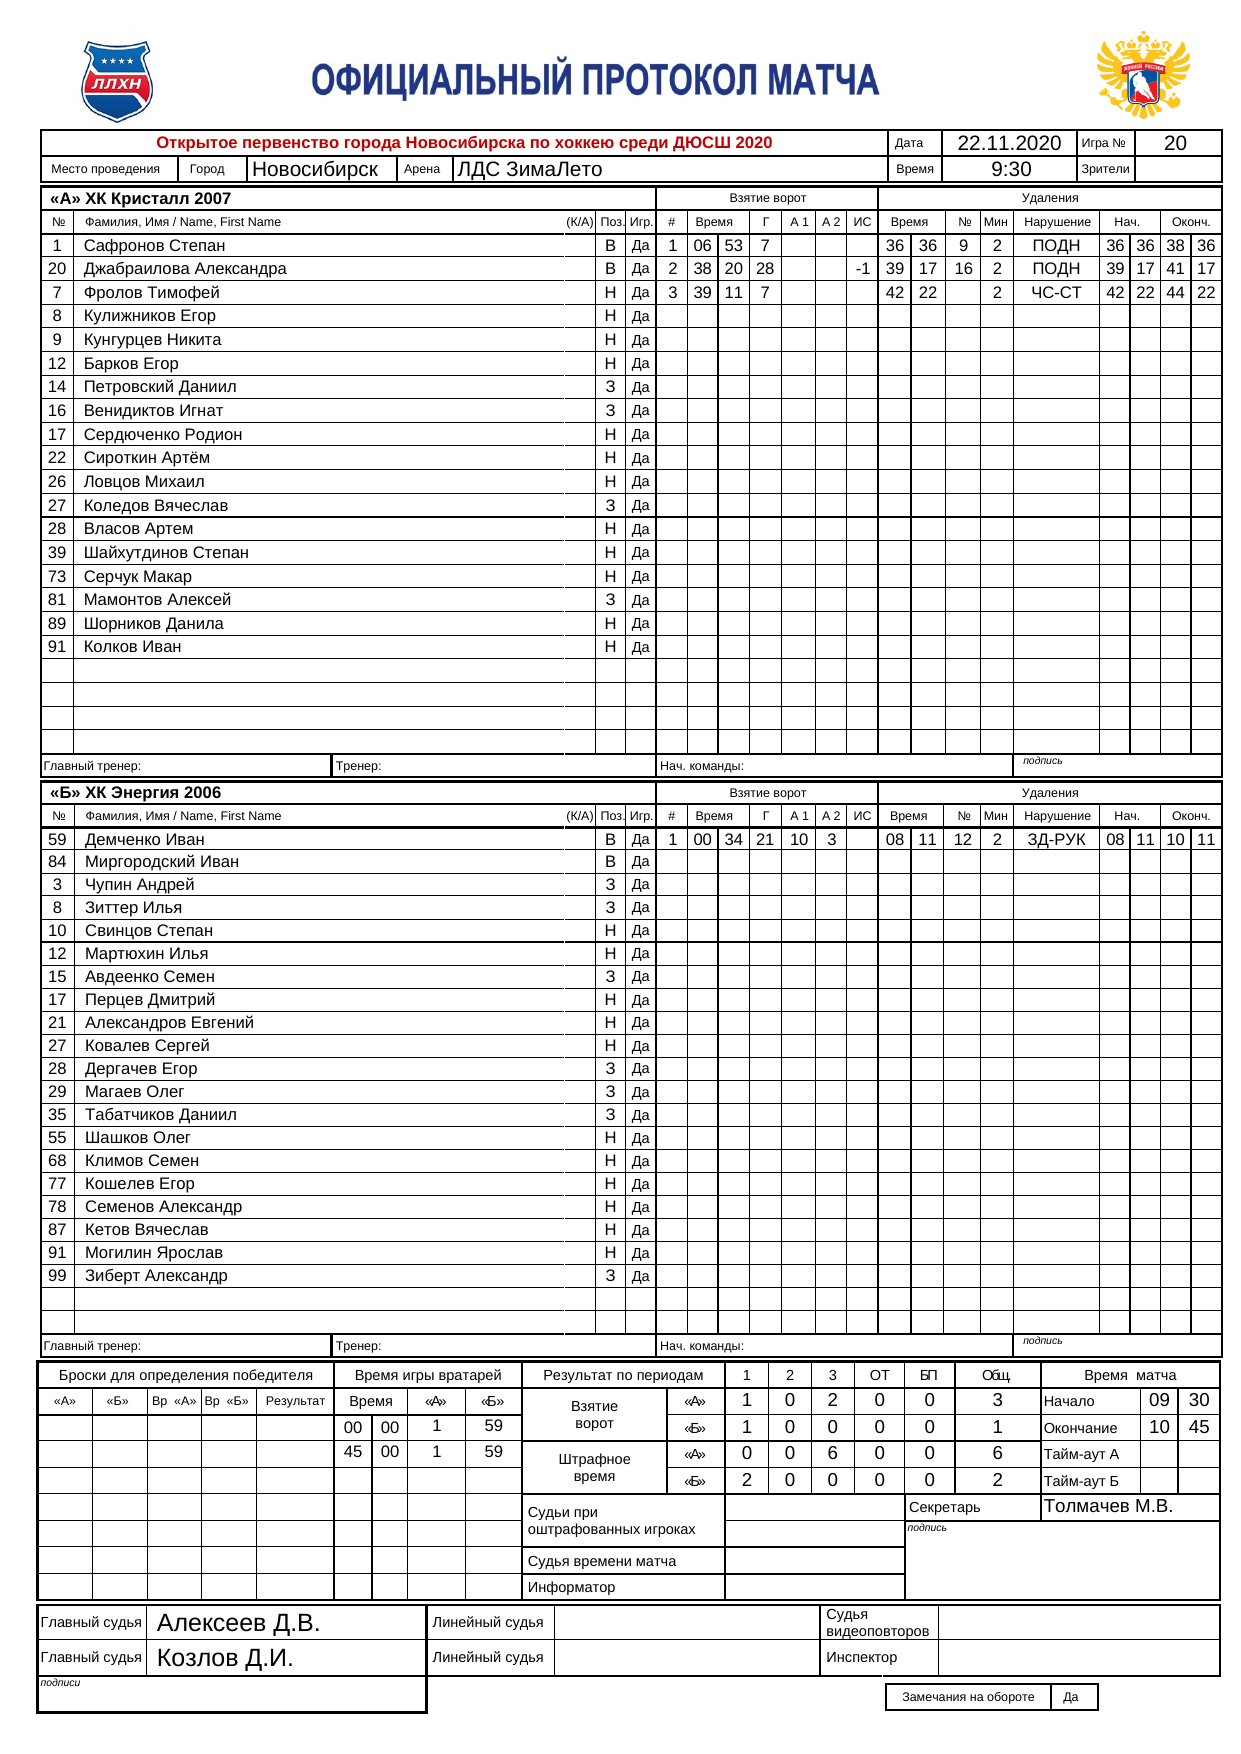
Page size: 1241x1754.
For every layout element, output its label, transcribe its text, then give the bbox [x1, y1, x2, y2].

table_cell [1014, 1196, 1099, 1218]
table_cell Магаев Олег [75, 1081, 564, 1103]
table_cell [565, 1081, 595, 1103]
table_cell 21 [42, 1012, 74, 1033]
table_cell [879, 1311, 910, 1333]
table_cell [1014, 874, 1099, 895]
table_cell [912, 1242, 943, 1264]
table_cell [946, 399, 980, 422]
table_cell [847, 966, 877, 987]
table_cell [1014, 328, 1099, 351]
table_cell Мартюхин Илья [75, 943, 564, 964]
table_cell [1192, 850, 1221, 872]
table_cell [1014, 1035, 1099, 1057]
table_cell [981, 920, 1013, 941]
table_cell [688, 1012, 717, 1033]
table_cell [657, 1104, 687, 1126]
table_cell 2 [657, 257, 687, 280]
table_cell [565, 541, 595, 564]
table_cell [1192, 1081, 1221, 1103]
table_cell [39, 1547, 92, 1573]
table_cell [816, 1081, 846, 1103]
table_cell [657, 1035, 687, 1057]
table_cell Тайм-аут Б [1042, 1468, 1140, 1493]
table_cell [816, 281, 846, 303]
table_cell [1161, 1035, 1190, 1057]
table_cell [782, 541, 815, 564]
table_cell [596, 707, 625, 729]
table_cell [847, 636, 877, 658]
table_cell [847, 470, 877, 493]
table_cell [657, 943, 687, 964]
table_cell Да [626, 281, 655, 303]
table_cell 7 [42, 281, 73, 303]
table_cell Сафронов Степан [74, 235, 564, 256]
table_cell [1161, 874, 1190, 895]
table_cell [879, 943, 910, 964]
table_cell [657, 636, 687, 658]
table_cell [1100, 1104, 1129, 1126]
table_cell [847, 874, 877, 895]
table_cell [981, 305, 1013, 327]
table_cell [939, 1640, 1219, 1675]
table_cell [879, 328, 910, 351]
table_cell 6 [956, 1442, 1040, 1467]
table_cell [657, 920, 687, 941]
table_cell [750, 588, 781, 611]
table_header Результат по периодам [523, 1363, 724, 1387]
table_cell [847, 1012, 877, 1033]
table_cell З [596, 1081, 625, 1103]
table_cell 06 [688, 235, 717, 256]
table_cell Информатор [523, 1575, 724, 1599]
table_cell [719, 636, 749, 658]
table_cell [74, 659, 564, 682]
table_cell Да [626, 1265, 655, 1287]
table_cell [981, 730, 1013, 753]
table_cell [981, 1081, 1013, 1103]
table_cell [1131, 1035, 1160, 1057]
table_cell 2 [981, 281, 1013, 303]
table_cell [847, 1288, 877, 1310]
table_cell [879, 1035, 910, 1057]
table_cell [946, 518, 980, 540]
table_cell [981, 1173, 1013, 1195]
table_cell [816, 235, 846, 256]
table_cell [1161, 470, 1190, 493]
table_cell [944, 1081, 980, 1103]
table_cell [981, 1288, 1013, 1310]
table_cell [1131, 659, 1160, 682]
table_cell [912, 305, 945, 327]
table_cell [816, 376, 846, 398]
table_cell [782, 730, 815, 753]
table_cell А 2 [816, 211, 846, 233]
table_cell Мамонтов Алексей [74, 588, 564, 611]
table_cell [879, 494, 910, 516]
table_cell [816, 966, 846, 987]
table_cell [750, 1288, 781, 1310]
table_cell 11 [1192, 829, 1221, 849]
table_cell [981, 446, 1013, 469]
table_cell Свинцов Степан [75, 920, 564, 941]
table_cell Время [879, 805, 943, 826]
table_cell [912, 399, 945, 422]
table_cell Да [626, 423, 655, 445]
table_cell [847, 730, 877, 753]
table_cell [1192, 943, 1221, 964]
table_cell 0 [769, 1442, 811, 1467]
table_cell [1192, 730, 1221, 753]
table_cell [750, 1311, 781, 1333]
table_cell [719, 966, 749, 987]
table_cell З [596, 399, 625, 422]
table_cell [879, 376, 910, 398]
table_cell [1192, 1012, 1221, 1033]
table_cell [1161, 399, 1190, 422]
table_cell [1131, 399, 1160, 422]
table_cell [719, 920, 749, 941]
table_cell [782, 966, 815, 987]
table_cell [1192, 1196, 1221, 1218]
table_cell 8 [42, 305, 73, 327]
table_cell 0 [905, 1389, 954, 1413]
table_cell [1131, 352, 1160, 374]
table_cell Тренер: [333, 755, 655, 776]
table_cell Табатчиков Даниил [75, 1104, 564, 1126]
table_cell [1131, 850, 1160, 872]
table_cell [1014, 730, 1099, 753]
table_cell [782, 1104, 815, 1126]
table_cell Н [596, 470, 625, 493]
table_cell [626, 659, 655, 682]
table_cell «А» [39, 1389, 92, 1413]
table_cell Н [596, 1012, 625, 1033]
table_cell [335, 1521, 371, 1546]
table_cell [750, 1242, 781, 1264]
table_cell [944, 1012, 980, 1033]
table_cell [148, 1416, 201, 1440]
table_cell Нарушение [1014, 211, 1099, 233]
table_cell [1179, 1468, 1219, 1493]
table_cell [946, 352, 980, 374]
table_cell Г [750, 805, 781, 826]
table_cell Кошелев Егор [75, 1173, 564, 1195]
table_cell [1100, 494, 1129, 516]
table_cell Н [596, 305, 625, 327]
table_cell Н [596, 1173, 625, 1195]
table_cell [912, 874, 943, 895]
table_cell [148, 1521, 201, 1546]
table_cell А 2 [816, 805, 846, 826]
table_cell [688, 1104, 717, 1126]
table_cell Взятие ворот [523, 1389, 666, 1440]
table_cell [719, 707, 749, 729]
table_cell [782, 1311, 815, 1333]
table_cell [657, 1242, 687, 1264]
table_cell [726, 1575, 904, 1599]
table_cell [257, 1521, 333, 1546]
table_cell [565, 257, 595, 280]
table_cell подпись [1014, 755, 1221, 776]
table_cell [257, 1441, 333, 1467]
table_cell 27 [42, 1035, 74, 1057]
table_cell [944, 874, 980, 895]
table_cell 10 [42, 920, 74, 941]
table_cell [912, 1288, 943, 1310]
table_cell [565, 920, 595, 941]
table_cell [1014, 1173, 1099, 1195]
table_cell 39 [688, 281, 717, 303]
table_cell [981, 707, 1013, 729]
table_cell Да [626, 943, 655, 964]
table_cell [335, 1547, 371, 1573]
table_cell [565, 281, 595, 303]
table_cell 12 [42, 943, 74, 964]
table_cell Оконч. [1161, 211, 1221, 233]
table_cell Да [626, 328, 655, 351]
table_cell [782, 1196, 815, 1218]
table_cell [565, 943, 595, 964]
table_cell [847, 1104, 877, 1126]
table_cell [981, 376, 1013, 398]
table_cell [816, 707, 846, 729]
table_cell Штрафное время [523, 1442, 666, 1493]
table_cell [782, 850, 815, 872]
table_cell [719, 470, 749, 493]
table_cell [816, 305, 846, 327]
table_cell 20 [42, 257, 73, 280]
table_cell [719, 612, 749, 634]
table_cell Венидиктов Игнат [74, 399, 564, 422]
table_cell [1192, 588, 1221, 611]
table_cell 0 [905, 1468, 954, 1493]
table_cell Игр. [626, 211, 655, 233]
table_cell [719, 874, 749, 895]
table_cell Да [626, 494, 655, 516]
table_cell № [944, 805, 980, 826]
table_cell [782, 989, 815, 1011]
table_cell [1131, 376, 1160, 398]
table_cell [565, 730, 595, 753]
table_cell З [596, 588, 625, 611]
table_cell [912, 1150, 943, 1172]
table_cell [1100, 352, 1129, 374]
table_cell 0 [812, 1415, 854, 1440]
table_cell [42, 1288, 74, 1310]
table_cell 28 [42, 1058, 74, 1079]
table_cell 39 [879, 257, 910, 280]
table_cell [750, 1058, 781, 1079]
table_cell [719, 352, 749, 374]
table_cell Да [626, 518, 655, 540]
table_cell [565, 376, 595, 398]
table_cell [782, 328, 815, 351]
table_cell [1161, 1265, 1190, 1287]
table_cell [1161, 1150, 1190, 1172]
table_cell [981, 1150, 1013, 1172]
table_cell [688, 352, 717, 374]
table_cell 00 [335, 1416, 371, 1440]
table_cell [1100, 1012, 1129, 1033]
table_cell [1014, 1081, 1099, 1103]
table_cell Нач. команды: [657, 755, 1012, 776]
table_cell [74, 730, 564, 753]
table_cell [42, 730, 73, 753]
table_cell [1014, 1012, 1099, 1033]
table_cell Тренер: [333, 1335, 655, 1356]
table_cell ЧС-СТ [1014, 281, 1099, 303]
table_cell [1141, 1468, 1177, 1493]
table_cell [1014, 636, 1099, 658]
table_cell [981, 541, 1013, 564]
table_cell [750, 659, 781, 682]
table_cell [1161, 1288, 1190, 1310]
table_cell [1131, 920, 1160, 941]
table_cell [750, 305, 781, 327]
table_cell Начало [1042, 1389, 1140, 1413]
table_cell [565, 829, 595, 849]
table_cell [750, 518, 781, 540]
table_cell Н [596, 328, 625, 351]
table_cell 10 [1141, 1415, 1177, 1440]
table_cell [335, 1574, 371, 1599]
table_cell [1100, 730, 1129, 753]
table_cell 45 [335, 1441, 371, 1467]
table_cell [657, 1265, 687, 1287]
table_cell Вр «А» [148, 1389, 201, 1413]
table_cell 38 [688, 257, 717, 280]
table_cell 89 [42, 612, 73, 634]
table_cell Время [889, 157, 941, 181]
table_cell 2 [812, 1389, 854, 1413]
table_cell [944, 989, 980, 1011]
table_cell [1192, 376, 1221, 398]
table_cell [1131, 446, 1160, 469]
table_cell Да [626, 588, 655, 611]
table_cell [912, 352, 945, 374]
table_cell [719, 588, 749, 611]
table_cell [39, 1416, 92, 1440]
table_cell 9 [946, 235, 980, 256]
table_cell [1131, 636, 1160, 658]
table_cell [1131, 518, 1160, 540]
table_cell Да [626, 1173, 655, 1195]
table_cell [1100, 943, 1129, 964]
table_cell 0 [726, 1442, 768, 1467]
table_cell [657, 588, 687, 611]
table_cell Н [596, 943, 625, 964]
table_cell [148, 1441, 201, 1467]
table_cell [74, 683, 564, 706]
table_cell [1131, 494, 1160, 516]
table_cell [981, 874, 1013, 895]
table_cell [879, 659, 910, 682]
table_cell [202, 1494, 256, 1520]
table_cell [719, 1311, 749, 1333]
table_cell [816, 1150, 846, 1172]
table_cell Алексеев Д.В. [147, 1606, 425, 1639]
table_cell [816, 1288, 846, 1310]
table_cell [782, 1242, 815, 1264]
table_cell [912, 376, 945, 398]
table_cell [1131, 588, 1160, 611]
table_header Удаления [879, 783, 1221, 803]
table_cell [719, 896, 749, 918]
table_cell [847, 541, 877, 564]
table_cell [657, 352, 687, 374]
table_cell [750, 1104, 781, 1126]
table_cell Н [596, 518, 625, 540]
table_cell 3 [657, 281, 687, 303]
table_cell 35 [42, 1104, 74, 1126]
table_cell Дергачев Егор [75, 1058, 564, 1079]
table_cell [879, 874, 910, 895]
table_cell [912, 1081, 943, 1103]
table_cell Да [626, 1104, 655, 1126]
table_cell [816, 328, 846, 351]
table_cell [1141, 1441, 1177, 1467]
table_cell [688, 707, 717, 729]
table_cell [555, 1640, 819, 1675]
table_header «А» ХК Кристалл 2007 [42, 188, 655, 209]
table_cell [1014, 1265, 1099, 1287]
table_cell [39, 1468, 92, 1493]
table_cell [657, 874, 687, 895]
table_cell [1014, 850, 1099, 872]
table_cell [657, 707, 687, 729]
table_cell [879, 850, 910, 872]
table_cell [750, 1150, 781, 1172]
table_cell [912, 1265, 943, 1287]
table_cell # [657, 211, 687, 233]
table_cell [1192, 1311, 1221, 1333]
table_cell [1014, 1104, 1099, 1126]
table_cell 59 [466, 1441, 521, 1467]
table_cell [981, 850, 1013, 872]
table_cell 36 [1100, 235, 1129, 256]
table_cell [1192, 1242, 1221, 1264]
table_cell [565, 494, 595, 516]
table_cell [688, 518, 717, 540]
table_cell Главный судья [39, 1640, 146, 1675]
table_cell [847, 943, 877, 964]
table_cell [1100, 1265, 1129, 1287]
table_cell 84 [42, 850, 74, 872]
table_cell [1161, 1311, 1190, 1333]
table_cell [1014, 588, 1099, 611]
table_cell В [596, 257, 625, 280]
table_cell Да [626, 1150, 655, 1172]
table_cell [1131, 707, 1160, 729]
table_cell [719, 565, 749, 587]
table_cell [1099, 1682, 1220, 1711]
table_cell 22 [912, 281, 945, 303]
table_cell 44 [1161, 281, 1190, 303]
table_cell [719, 305, 749, 327]
table_cell [1100, 518, 1129, 540]
table_cell 77 [42, 1173, 74, 1195]
table_cell [816, 920, 846, 941]
table_cell [944, 1311, 980, 1333]
table_cell [816, 446, 846, 469]
table_cell Сироткин Артём [74, 446, 564, 469]
table_cell [750, 874, 781, 895]
table_cell [946, 730, 980, 753]
table_cell [257, 1547, 333, 1573]
table_cell «А» [408, 1389, 465, 1413]
table_cell [596, 730, 625, 753]
table_cell [912, 1058, 943, 1079]
table_cell [1100, 920, 1129, 941]
table_cell 11 [1131, 829, 1160, 849]
table_cell [847, 565, 877, 587]
table_cell [1161, 1081, 1190, 1103]
table_cell [879, 896, 910, 918]
table_cell [1161, 1012, 1190, 1033]
table_cell [946, 470, 980, 493]
table_cell [373, 1547, 407, 1573]
table_header Замечания на обороте [887, 1685, 1050, 1709]
table_cell «А» [668, 1389, 724, 1413]
table_cell [719, 541, 749, 564]
table_cell [1014, 683, 1099, 706]
table_cell [750, 541, 781, 564]
table_cell [1161, 588, 1190, 611]
table_cell [1100, 850, 1129, 872]
table_cell [1100, 1150, 1129, 1172]
table_cell Да [626, 1012, 655, 1033]
table_cell [1131, 1219, 1160, 1241]
table_cell [1014, 659, 1099, 682]
table_cell 2 [981, 257, 1013, 280]
table_cell [750, 612, 781, 634]
table_cell [1131, 1173, 1160, 1195]
table_cell [657, 446, 687, 469]
table_cell Миргородский Иван [75, 850, 564, 872]
table_cell [847, 989, 877, 1011]
table_cell [202, 1574, 256, 1599]
table_cell [1161, 943, 1190, 964]
table_cell [782, 305, 815, 327]
table_cell [782, 470, 815, 493]
table_cell [93, 1468, 147, 1493]
table_cell [944, 896, 980, 918]
table_cell [1192, 1265, 1221, 1287]
table_cell [879, 730, 910, 753]
table_cell [782, 1081, 815, 1103]
table_cell [688, 612, 717, 634]
table_cell Фролов Тимофей [74, 281, 564, 303]
table_cell [879, 1081, 910, 1103]
table_cell [750, 1173, 781, 1195]
table_cell [912, 659, 945, 682]
table_cell Да [626, 1058, 655, 1079]
table_cell [1192, 1035, 1221, 1057]
table_cell [879, 565, 910, 587]
table_cell 3 [42, 874, 74, 895]
table_cell подпись [906, 1522, 1219, 1599]
table_cell Да [626, 850, 655, 872]
table_cell Климов Семен [75, 1150, 564, 1172]
table_cell [946, 305, 980, 327]
table_cell [626, 707, 655, 729]
table_cell [1131, 565, 1160, 587]
table_cell 08 [1100, 829, 1129, 849]
table_cell 38 [1161, 235, 1190, 256]
table_cell [816, 1035, 846, 1057]
table_cell Н [596, 446, 625, 469]
table_cell Нарушение [1014, 805, 1099, 826]
table_cell [750, 470, 781, 493]
table_cell 10 [782, 829, 815, 849]
table_cell [879, 1173, 910, 1195]
table_cell [1014, 423, 1099, 445]
table_cell Авдеенко Семен [75, 966, 564, 987]
table_cell Зиттер Илья [75, 896, 564, 918]
table_cell Да [626, 541, 655, 564]
table_cell [466, 1521, 521, 1546]
table_header Игра № [1078, 131, 1134, 155]
table_cell [816, 541, 846, 564]
table_cell [657, 1173, 687, 1195]
table_cell Барков Егор [74, 352, 564, 374]
table_cell [750, 850, 781, 872]
table_cell [1192, 707, 1221, 729]
table_cell Фамилия, Имя / Name, First Name [74, 211, 565, 233]
table_cell [981, 1265, 1013, 1287]
table_cell 91 [42, 1242, 74, 1264]
table_cell [657, 1288, 687, 1310]
table_cell [719, 1012, 749, 1033]
table_cell [74, 707, 564, 729]
table_cell [750, 943, 781, 964]
table_cell [816, 730, 846, 753]
table_cell [912, 565, 945, 587]
table_cell Демченко Иван [75, 829, 564, 849]
table_cell [565, 636, 595, 658]
table_cell [1161, 352, 1190, 374]
table_cell [688, 1288, 717, 1310]
table_cell [257, 1574, 333, 1599]
table_cell [847, 1173, 877, 1195]
table_cell [657, 896, 687, 918]
table_cell [93, 1547, 147, 1573]
table_cell [782, 1150, 815, 1172]
table_cell [42, 1311, 74, 1333]
table_cell Колков Иван [74, 636, 564, 658]
table_cell Судья времени матча [523, 1548, 724, 1573]
table_cell [782, 1127, 815, 1149]
table_cell Власов Артем [74, 518, 564, 540]
table_cell Ловцов Михаил [74, 470, 564, 493]
table_cell [782, 659, 815, 682]
table_cell Петровский Даниил [74, 376, 564, 398]
table_cell З [596, 1058, 625, 1079]
table_cell Н [596, 1242, 625, 1264]
table_cell Да [626, 1219, 655, 1241]
table_cell [257, 1416, 333, 1440]
table_cell [782, 1012, 815, 1033]
table_cell [981, 328, 1013, 351]
table_cell 12 [42, 352, 73, 374]
table_cell Да [626, 636, 655, 658]
table_cell [750, 707, 781, 729]
table_header Время игры вратарей [335, 1363, 521, 1387]
table_cell 29 [42, 1081, 74, 1103]
table_cell [1100, 1058, 1129, 1079]
table_cell [1161, 1058, 1190, 1079]
table_cell А 1 [782, 805, 815, 826]
table_cell [1161, 1127, 1190, 1149]
table_cell Да [626, 235, 655, 256]
table_cell [912, 636, 945, 658]
table_cell [719, 730, 749, 753]
table_cell [782, 494, 815, 516]
table_cell [1100, 1311, 1129, 1333]
table_cell [1192, 541, 1221, 564]
table_cell [981, 966, 1013, 987]
table_cell 6 [812, 1442, 854, 1467]
table_cell [1100, 1127, 1129, 1149]
table_cell Место проведения [42, 157, 177, 181]
table_cell Александров Евгений [75, 1012, 564, 1033]
table_cell 0 [855, 1389, 904, 1413]
table_cell [1161, 707, 1190, 729]
table_cell [879, 541, 910, 564]
table_cell [1192, 1219, 1221, 1241]
table_cell [466, 1494, 521, 1520]
table_cell [596, 1311, 625, 1333]
table_header 3 [812, 1363, 854, 1387]
table_cell [565, 1311, 595, 1333]
table_cell [782, 281, 815, 303]
table_cell 36 [879, 235, 910, 256]
table_cell [565, 1150, 595, 1172]
table_cell [816, 1242, 846, 1264]
table_cell [912, 518, 945, 540]
table_cell Шашков Олег [75, 1127, 564, 1149]
table_cell [719, 518, 749, 540]
table_header Общ. [956, 1363, 1040, 1387]
table_cell [750, 328, 781, 351]
table_cell Секретарь [906, 1495, 1040, 1520]
table_cell Н [596, 1219, 625, 1241]
table_cell [688, 1035, 717, 1057]
table_cell [816, 352, 846, 374]
table_cell [847, 423, 877, 445]
table_cell [750, 446, 781, 469]
table_cell [657, 850, 687, 872]
table_cell [750, 376, 781, 398]
table_cell 17 [42, 423, 73, 445]
table_cell [912, 446, 945, 469]
table_cell [944, 943, 980, 964]
table_cell [373, 1521, 407, 1546]
table_cell [1014, 989, 1099, 1011]
table_cell [1192, 612, 1221, 634]
table_cell [1014, 1127, 1099, 1149]
table_cell [93, 1416, 147, 1440]
table_cell Главный тренер: [42, 1335, 330, 1356]
table_cell 41 [1161, 257, 1190, 280]
table_cell Результат [257, 1389, 333, 1413]
table_cell 22 [1131, 281, 1160, 303]
table_cell [981, 612, 1013, 634]
table_cell [1161, 541, 1190, 564]
table_cell Время [688, 805, 749, 826]
table_cell З [596, 376, 625, 398]
table_cell [1131, 1058, 1160, 1079]
table_cell [847, 683, 877, 706]
table_cell [750, 989, 781, 1011]
table_cell [847, 352, 877, 374]
table_cell 39 [42, 541, 73, 564]
table_cell [912, 730, 945, 753]
table_cell [944, 1219, 980, 1241]
table_cell «Б » [466, 1389, 521, 1413]
table_cell [1161, 1242, 1190, 1264]
table_cell [912, 494, 945, 516]
table_cell [657, 470, 687, 493]
table_cell [1131, 1242, 1160, 1264]
table_cell [1014, 1219, 1099, 1241]
table_cell [688, 683, 717, 706]
table_cell [657, 1058, 687, 1079]
table_cell (К/А) [565, 211, 595, 233]
table_cell ЛДС ЗимаЛето [454, 157, 887, 181]
table_cell [1192, 1150, 1221, 1172]
table_cell [782, 612, 815, 634]
table_cell [946, 494, 980, 516]
table_cell [1100, 989, 1129, 1011]
table_cell 09 [1141, 1389, 1177, 1413]
table_cell [1161, 989, 1190, 1011]
table_cell 1 [408, 1441, 465, 1467]
table_cell Да [626, 1196, 655, 1218]
table_cell [816, 636, 846, 658]
table_cell [688, 376, 717, 398]
table_cell 34 [719, 829, 749, 849]
table_cell 42 [1100, 281, 1129, 303]
table_cell Да [626, 920, 655, 941]
table_cell [1161, 1219, 1190, 1241]
table_cell [688, 1311, 717, 1333]
table_cell [879, 1288, 910, 1310]
table_cell [1100, 399, 1129, 422]
table_cell [1161, 730, 1190, 753]
table_cell Н [596, 423, 625, 445]
table_cell [257, 1494, 333, 1520]
table_cell Оконч. [1161, 805, 1221, 826]
table_cell [1161, 565, 1190, 587]
table_header ОТ [855, 1363, 904, 1387]
table_cell [912, 1012, 943, 1033]
table_cell [719, 850, 749, 872]
table_cell [1014, 470, 1099, 493]
table_cell [981, 565, 1013, 587]
table_cell 78 [42, 1196, 74, 1218]
table_cell Да [626, 612, 655, 634]
table_cell [750, 423, 781, 445]
table_cell [688, 305, 717, 327]
table_cell [565, 423, 595, 445]
table_cell 0 [855, 1415, 904, 1440]
table_cell [946, 281, 980, 303]
table_cell [408, 1468, 465, 1493]
table_cell 0 [769, 1468, 811, 1493]
table_cell [555, 1606, 819, 1639]
table_cell 08 [879, 829, 910, 849]
table_cell [688, 328, 717, 351]
table_cell [1014, 1058, 1099, 1079]
table_cell [565, 966, 595, 987]
table_cell Н [596, 989, 625, 1011]
table_cell Толмачев М.В. [1042, 1495, 1219, 1520]
table_header БП [905, 1363, 954, 1387]
table_cell [1014, 376, 1099, 398]
table_cell [1192, 305, 1221, 327]
table_cell Нач. команды: [657, 1335, 1012, 1356]
table_cell [816, 470, 846, 493]
table_cell [912, 683, 945, 706]
table_cell [750, 399, 781, 422]
table_cell Да [626, 376, 655, 398]
table_cell [816, 1173, 846, 1195]
table_cell [719, 1035, 749, 1057]
table_cell [816, 399, 846, 422]
table_cell [912, 896, 943, 918]
table_cell [688, 874, 717, 895]
table_cell [1014, 1288, 1099, 1310]
table_cell [466, 1468, 521, 1493]
table_cell # [657, 805, 687, 826]
table_cell [946, 423, 980, 445]
table_cell [719, 989, 749, 1011]
table_cell [879, 518, 910, 540]
table_cell Н [596, 541, 625, 564]
table_cell [1131, 1104, 1160, 1126]
table_cell Новосибирск [248, 157, 396, 181]
table_cell 73 [42, 565, 73, 587]
table_cell [657, 423, 687, 445]
table_cell [1131, 943, 1160, 964]
table_cell [657, 683, 687, 706]
table_cell [688, 989, 717, 1011]
table_cell [596, 1288, 625, 1310]
table_cell Да [626, 446, 655, 469]
table_cell Н [596, 352, 625, 374]
table_cell [1131, 470, 1160, 493]
table_cell [750, 1219, 781, 1241]
table_cell Чупин Андрей [75, 874, 564, 895]
table_cell [688, 966, 717, 987]
table_cell [847, 1058, 877, 1079]
table_cell Время [688, 211, 749, 233]
table_cell 1 [657, 235, 687, 256]
table_cell В [596, 850, 625, 872]
table_cell [1131, 612, 1160, 634]
table_cell [1100, 565, 1129, 587]
table_cell Окончание [1042, 1415, 1140, 1440]
table_cell [1161, 446, 1190, 469]
table_cell Зрители [1078, 157, 1134, 181]
table_cell [1161, 376, 1190, 398]
table_cell [879, 989, 910, 1011]
table_cell [946, 612, 980, 634]
table_cell [782, 352, 815, 374]
table_cell [148, 1547, 201, 1573]
table_cell [816, 1311, 846, 1333]
table_cell 28 [750, 257, 781, 280]
table_cell [782, 235, 815, 256]
table_cell Игр. [626, 805, 655, 826]
table_header Открытое первенство города Новосибирска по хоккею среди ДЮСШ 2020 [42, 131, 887, 155]
table_cell [1100, 376, 1129, 398]
table_cell Да [626, 1127, 655, 1149]
table_cell Н [596, 1150, 625, 1172]
table_cell [879, 1012, 910, 1033]
table_cell [657, 966, 687, 987]
table_cell [1014, 305, 1099, 327]
table_cell [719, 494, 749, 516]
table_cell «Б» [668, 1468, 724, 1493]
table_cell 0 [855, 1468, 904, 1493]
table_cell Поз. [596, 805, 625, 826]
table_cell [847, 235, 877, 256]
table_cell Время [879, 211, 945, 233]
table_cell Коледов Вячеслав [74, 494, 564, 516]
table_cell [688, 1173, 717, 1195]
table_cell [847, 399, 877, 422]
table_cell [879, 1265, 910, 1287]
table_cell [847, 659, 877, 682]
table_cell [1131, 1127, 1160, 1149]
table_cell [879, 305, 910, 327]
table_cell [816, 1196, 846, 1218]
table_cell 2 [981, 235, 1013, 256]
table_cell [373, 1494, 407, 1520]
table_cell [565, 850, 595, 872]
table_cell ПОДН [1014, 257, 1099, 280]
table_cell [42, 659, 73, 682]
table_cell [719, 1219, 749, 1241]
table_cell [565, 874, 595, 895]
table_cell 1 [408, 1416, 465, 1440]
table_cell [1131, 1150, 1160, 1172]
table_cell [565, 896, 595, 918]
table_cell 17 [42, 989, 74, 1011]
table_cell [879, 920, 910, 941]
table_cell [1161, 1104, 1190, 1126]
table_cell 1 [726, 1415, 768, 1440]
table_cell [202, 1441, 256, 1467]
table_cell [1192, 1058, 1221, 1079]
table_cell [565, 1173, 595, 1195]
table_cell [782, 1288, 815, 1310]
table_cell [1131, 423, 1160, 445]
table_cell [816, 1127, 846, 1149]
table_cell 11 [912, 829, 943, 849]
table_cell ЗД-РУК [1014, 829, 1099, 849]
table_cell Время [335, 1389, 407, 1413]
table_cell [1161, 494, 1190, 516]
table_cell [879, 352, 910, 374]
table_cell [847, 1127, 877, 1149]
table_cell [719, 423, 749, 445]
table_cell [75, 1288, 564, 1310]
table_cell [816, 659, 846, 682]
table_cell [565, 1219, 595, 1241]
table_cell Шайхутдинов Степан [74, 541, 564, 564]
table_cell 17 [1192, 257, 1221, 280]
table_cell [1131, 541, 1160, 564]
table_cell [565, 1035, 595, 1057]
table_cell [1131, 683, 1160, 706]
table_cell [1131, 1288, 1160, 1310]
table_cell [1100, 588, 1129, 611]
table_header 1 [726, 1363, 768, 1387]
table_cell 0 [769, 1415, 811, 1440]
table_header Время матча [1042, 1363, 1219, 1387]
table_cell Да [626, 352, 655, 374]
table_cell (К/А) [565, 805, 595, 826]
table_cell [879, 1242, 910, 1264]
table_cell [879, 707, 910, 729]
table_cell [816, 989, 846, 1011]
table_cell [1100, 636, 1129, 658]
table_cell [39, 1494, 92, 1520]
table_cell Н [596, 636, 625, 658]
table_cell [912, 989, 943, 1011]
table_cell [1161, 850, 1190, 872]
table_cell [688, 943, 717, 964]
table_cell [688, 446, 717, 469]
table_cell [1192, 446, 1221, 469]
table_cell [1014, 399, 1099, 422]
table_cell 2 [956, 1468, 1040, 1493]
table_cell [946, 328, 980, 351]
table_cell 59 [42, 829, 74, 849]
table_cell 0 [855, 1442, 904, 1467]
table_cell [879, 636, 910, 658]
table_cell [750, 730, 781, 753]
table_cell [981, 896, 1013, 918]
table_cell 16 [946, 257, 980, 280]
picture [5, 28, 1197, 129]
table_cell [981, 1127, 1013, 1149]
table_cell 42 [879, 281, 910, 303]
table_cell [816, 943, 846, 964]
table_cell [981, 1196, 1013, 1218]
table_cell [1161, 518, 1190, 540]
table_cell [1131, 1265, 1160, 1287]
table_cell [1192, 1104, 1221, 1126]
table_cell [879, 1104, 910, 1126]
table_cell Город [179, 157, 246, 181]
table_cell [1131, 730, 1160, 753]
table_cell [981, 352, 1013, 374]
table_cell [939, 1606, 1219, 1639]
table_cell [719, 1081, 749, 1103]
table_cell [688, 470, 717, 493]
table_cell [719, 1265, 749, 1287]
table_cell [946, 707, 980, 729]
table_cell [1131, 874, 1160, 895]
table_cell подписи [39, 1677, 425, 1711]
table_cell [1192, 565, 1221, 587]
table_cell [626, 683, 655, 706]
table_cell [944, 1035, 980, 1057]
table_cell Да [626, 470, 655, 493]
table_header Дата [889, 131, 941, 155]
table_cell [944, 1127, 980, 1149]
table_cell [565, 235, 595, 256]
table_cell 0 [812, 1468, 854, 1493]
table_cell [816, 1219, 846, 1241]
table_cell [1100, 1242, 1129, 1264]
table_cell [565, 707, 595, 729]
table_cell [565, 1265, 595, 1287]
table_cell [816, 1012, 846, 1033]
table_cell [912, 1104, 943, 1126]
table_cell [688, 920, 717, 941]
table_cell [944, 1196, 980, 1218]
table_cell Сердюченко Родион [74, 423, 564, 445]
table_cell [726, 1495, 904, 1520]
table_cell [847, 376, 877, 398]
table_cell Тайм-аут А [1042, 1441, 1140, 1467]
table_cell [944, 1104, 980, 1126]
table_cell [750, 494, 781, 516]
table_cell [565, 352, 595, 374]
table_header Удаления [879, 188, 1221, 209]
table_cell [912, 1196, 943, 1218]
table_cell [1100, 966, 1129, 987]
table_cell [782, 399, 815, 422]
table_cell [1014, 896, 1099, 918]
table_cell [847, 1219, 877, 1241]
table_cell Мин [981, 805, 1013, 826]
table_cell [335, 1494, 371, 1520]
table_cell Да [626, 1081, 655, 1103]
table_cell 81 [42, 588, 73, 611]
table_cell Джабраилова Александра [74, 257, 564, 280]
table_cell [565, 989, 595, 1011]
table_cell [782, 1265, 815, 1287]
table_cell [1100, 874, 1129, 895]
table_cell [981, 989, 1013, 1011]
table_cell [565, 1242, 595, 1264]
table_cell [39, 1441, 92, 1467]
table_cell Да [626, 257, 655, 280]
table_cell [750, 1035, 781, 1057]
table_cell [879, 1058, 910, 1079]
table_cell [657, 1311, 687, 1333]
table_cell [1192, 659, 1221, 682]
table_cell З [596, 874, 625, 895]
table_cell 99 [42, 1265, 74, 1287]
table_cell [782, 423, 815, 445]
table_cell 0 [769, 1389, 811, 1413]
table_cell [912, 943, 943, 964]
table_cell [93, 1521, 147, 1546]
table_cell [816, 1104, 846, 1126]
table_cell [466, 1547, 521, 1573]
table_cell подпись [1014, 1335, 1221, 1356]
table_cell «Б» [668, 1415, 724, 1440]
table_cell [1161, 659, 1190, 682]
table_cell [879, 1127, 910, 1149]
table_cell [1100, 1081, 1129, 1103]
table_cell [782, 707, 815, 729]
table_cell [912, 541, 945, 564]
table_cell [1192, 328, 1221, 351]
table_cell [912, 470, 945, 493]
table_cell [688, 1127, 717, 1149]
table_cell Н [596, 920, 625, 941]
table_cell [688, 1196, 717, 1218]
table_cell [688, 399, 717, 422]
table_cell Г [750, 211, 781, 233]
table_cell [981, 683, 1013, 706]
table_cell [981, 636, 1013, 658]
table_cell 30 [1179, 1389, 1219, 1413]
table_cell [657, 518, 687, 540]
table_cell [847, 494, 877, 516]
table_cell Серчук Макар [74, 565, 564, 587]
table_cell Линейный судья [428, 1606, 554, 1639]
table_cell [750, 636, 781, 658]
table_cell [148, 1574, 201, 1599]
table_cell [148, 1468, 201, 1493]
table_cell 36 [1131, 235, 1160, 256]
table_cell [981, 1104, 1013, 1126]
table_cell [565, 1058, 595, 1079]
table_cell В [596, 829, 625, 849]
table_cell [688, 1081, 717, 1103]
table_cell 00 [688, 829, 717, 849]
table_cell [1192, 1173, 1221, 1195]
table_cell [626, 730, 655, 753]
table_cell [912, 423, 945, 445]
table_cell [719, 1104, 749, 1126]
table_cell [946, 565, 980, 587]
table_cell [1192, 423, 1221, 445]
table_cell [1161, 612, 1190, 634]
table_cell [816, 494, 846, 516]
table_cell [466, 1574, 521, 1599]
table_cell [719, 399, 749, 422]
table_cell № [946, 211, 980, 233]
table_cell [596, 659, 625, 682]
table_cell Главный тренер: [42, 755, 330, 776]
table_cell [879, 446, 910, 469]
table_cell [912, 612, 945, 634]
table_cell [719, 1127, 749, 1149]
table_cell [1131, 989, 1160, 1011]
table_cell [688, 1219, 717, 1241]
table_cell Да [626, 1035, 655, 1057]
table_cell [565, 612, 595, 634]
table_cell [750, 565, 781, 587]
table_cell [688, 565, 717, 587]
table_cell [1161, 1196, 1190, 1218]
table_cell [1192, 518, 1221, 540]
table_cell Н [596, 565, 625, 587]
table_cell [1131, 966, 1160, 987]
table_cell [1100, 707, 1129, 729]
table_header 22.11.2020 [943, 131, 1076, 155]
table_cell [1179, 1441, 1219, 1467]
table_cell [202, 1521, 256, 1546]
table_cell [912, 1311, 943, 1333]
table_cell [946, 588, 980, 611]
table_cell Козлов Д.И. [147, 1640, 425, 1675]
table_cell [657, 1127, 687, 1149]
table_cell -1 [847, 257, 877, 280]
table_cell Судья видеоповторов [821, 1606, 938, 1639]
table_cell [565, 1012, 595, 1033]
table_cell [1192, 399, 1221, 422]
table_cell [1014, 565, 1099, 587]
table_cell Кулижников Егор [74, 305, 564, 327]
table_cell [847, 1035, 877, 1057]
table_cell [1014, 541, 1099, 564]
table_cell Н [596, 281, 625, 303]
table_cell Зиберт Александр [75, 1265, 564, 1287]
table_cell [688, 541, 717, 564]
table_cell [782, 565, 815, 587]
table_cell [1136, 157, 1221, 181]
table_cell [719, 328, 749, 351]
table_cell [565, 305, 595, 327]
table_cell Инспектор [821, 1640, 938, 1675]
table_cell [657, 730, 687, 753]
table_cell [657, 612, 687, 634]
table_cell Да [626, 1242, 655, 1264]
table_header Да [1052, 1685, 1097, 1709]
table_cell 14 [42, 376, 73, 398]
table_cell [816, 874, 846, 895]
table_cell Да [626, 829, 655, 849]
table_cell [782, 518, 815, 540]
table_cell [981, 588, 1013, 611]
table_cell [847, 518, 877, 540]
table_cell [1161, 920, 1190, 941]
table_cell [719, 1150, 749, 1172]
table_cell [1131, 1311, 1160, 1333]
table_cell [688, 850, 717, 872]
table_cell [816, 565, 846, 587]
table_cell [981, 659, 1013, 682]
table_cell [944, 1173, 980, 1195]
table_cell [750, 966, 781, 987]
table_cell З [596, 1265, 625, 1287]
table_cell [565, 588, 595, 611]
table_cell Да [626, 565, 655, 587]
table_cell [657, 989, 687, 1011]
table_cell [879, 1196, 910, 1218]
table_cell [946, 541, 980, 564]
table_cell 12 [944, 829, 980, 849]
table_cell [726, 1548, 904, 1573]
table_cell ИС [847, 211, 877, 233]
table_cell [1100, 1173, 1129, 1195]
table_cell № [42, 805, 74, 826]
table_cell [1100, 896, 1129, 918]
table_cell В [596, 235, 625, 256]
table_cell [408, 1547, 465, 1573]
table_cell [719, 446, 749, 469]
table_cell 26 [42, 470, 73, 493]
table_cell [657, 494, 687, 516]
table_cell [750, 1012, 781, 1033]
table_cell [335, 1468, 371, 1493]
table_cell [847, 446, 877, 469]
table_cell [1100, 659, 1129, 682]
table_cell 39 [1100, 257, 1129, 280]
table_cell [565, 446, 595, 469]
table_cell [879, 470, 910, 493]
table_cell 00 [373, 1416, 407, 1440]
table_cell [373, 1574, 407, 1599]
table_cell [1161, 636, 1190, 658]
table_cell [657, 1196, 687, 1218]
table_header «Б» ХК Энергия 2006 [42, 783, 655, 803]
table_cell [688, 636, 717, 658]
table_header Броски для определения победителя [39, 1363, 333, 1387]
table_cell [719, 1196, 749, 1218]
table_cell ИС [847, 805, 877, 826]
table_cell [879, 1219, 910, 1241]
table_cell 2 [981, 829, 1013, 849]
table_cell [1100, 541, 1129, 564]
table_cell [981, 518, 1013, 540]
table_cell [565, 518, 595, 540]
table_cell 0 [905, 1415, 954, 1440]
table_cell [688, 896, 717, 918]
table_cell [816, 1058, 846, 1079]
table_cell 20 [719, 257, 749, 280]
table_cell [1192, 874, 1221, 895]
table_cell [1131, 1196, 1160, 1218]
table_cell [1100, 446, 1129, 469]
table_cell [946, 636, 980, 658]
table_cell [1192, 636, 1221, 658]
table_cell Да [626, 966, 655, 987]
table_cell ПОДН [1014, 235, 1099, 256]
table_cell [93, 1494, 147, 1520]
table_cell Шорников Данила [74, 612, 564, 634]
table_cell [688, 730, 717, 753]
table_cell 17 [912, 257, 945, 280]
table_cell [981, 1058, 1013, 1079]
table_cell [912, 920, 943, 941]
table_cell [912, 1219, 943, 1241]
table_cell [1192, 989, 1221, 1011]
table_cell 7 [750, 235, 781, 256]
table_cell [565, 565, 595, 587]
table_cell [1100, 305, 1129, 327]
table_cell Да [626, 989, 655, 1011]
table_cell [944, 1150, 980, 1172]
table_cell 15 [42, 966, 74, 987]
table_cell 22 [1192, 281, 1221, 303]
table_cell [1100, 683, 1129, 706]
table_cell [1131, 305, 1160, 327]
table_header Взятие ворот [657, 188, 877, 209]
table_cell [816, 612, 846, 634]
table_cell 3 [956, 1389, 1040, 1413]
table_cell З [596, 896, 625, 918]
table_header 2 [769, 1363, 811, 1387]
table_cell Н [596, 1127, 625, 1149]
table_cell Арена [398, 157, 452, 181]
table_cell [565, 1288, 595, 1310]
table_cell Кунгурцев Никита [74, 328, 564, 351]
table_cell [782, 683, 815, 706]
table_cell «Б» [93, 1389, 147, 1413]
table_cell [944, 966, 980, 987]
table_cell [565, 683, 595, 706]
table_cell [847, 1081, 877, 1103]
table_cell [1100, 1035, 1129, 1057]
table_cell [816, 1265, 846, 1287]
table_cell 87 [42, 1219, 74, 1241]
table_cell Фамилия, Имя / Name, First Name [75, 805, 565, 826]
table_cell [42, 707, 73, 729]
table_cell [1014, 1150, 1099, 1172]
table_cell 3 [816, 829, 846, 849]
table_cell [879, 1150, 910, 1172]
table_cell [1192, 1127, 1221, 1149]
table_cell [816, 423, 846, 445]
table_cell 10 [1161, 829, 1190, 849]
table_cell А 1 [782, 211, 815, 233]
table_cell Н [596, 1035, 625, 1057]
table_cell [1161, 896, 1190, 918]
table_cell [847, 707, 877, 729]
table_cell Судьи при оштрафованных игроках [523, 1495, 724, 1546]
table_cell Да [626, 399, 655, 422]
table_cell [657, 305, 687, 327]
table_cell [688, 1265, 717, 1287]
table_cell [257, 1468, 333, 1493]
table_cell [626, 1288, 655, 1310]
table_cell [981, 399, 1013, 422]
table_cell [39, 1521, 92, 1546]
table_cell [782, 446, 815, 469]
table_cell [782, 257, 815, 280]
table_cell [719, 1173, 749, 1195]
table_cell [946, 446, 980, 469]
table_cell [657, 1219, 687, 1241]
table_cell [883, 1677, 1220, 1681]
table_cell [657, 1012, 687, 1033]
table_cell [688, 494, 717, 516]
table_cell Могилин Ярослав [75, 1242, 564, 1264]
table_cell [782, 874, 815, 895]
table_cell [847, 1196, 877, 1218]
table_cell [1161, 683, 1190, 706]
table_cell Перцев Дмитрий [75, 989, 564, 1011]
table_cell [719, 943, 749, 964]
table_cell [782, 1058, 815, 1079]
table_cell З [596, 966, 625, 987]
table_cell [1014, 966, 1099, 987]
table_cell [1014, 920, 1099, 941]
table_cell [565, 328, 595, 351]
table_cell [1192, 1288, 1221, 1310]
table_cell [1192, 920, 1221, 941]
table_cell [847, 588, 877, 611]
table_cell Ковалев Сергей [75, 1035, 564, 1057]
table_cell [981, 1012, 1013, 1033]
table_cell Да [626, 874, 655, 895]
table_cell [782, 920, 815, 941]
table_cell [946, 659, 980, 682]
table_cell [688, 423, 717, 445]
table_cell [847, 328, 877, 351]
table_cell [1014, 494, 1099, 516]
table_cell [750, 352, 781, 374]
table_cell [782, 943, 815, 964]
table_cell [657, 659, 687, 682]
table_cell 36 [912, 235, 945, 256]
table_cell [750, 1127, 781, 1149]
table_cell 9:30 [943, 157, 1076, 181]
table_cell [847, 1242, 877, 1264]
table_cell Главный судья [39, 1606, 146, 1639]
table_cell [1014, 612, 1099, 634]
table_cell [657, 399, 687, 422]
table_cell [912, 966, 943, 987]
table_cell [816, 896, 846, 918]
table_cell Нач. [1100, 211, 1160, 233]
table_cell [565, 399, 595, 422]
table_cell 11 [719, 281, 749, 303]
table_cell «А» [668, 1442, 724, 1467]
table_cell [1100, 1196, 1129, 1218]
table_cell [782, 896, 815, 918]
table_cell [202, 1547, 256, 1573]
table_cell [847, 1265, 877, 1287]
table_cell [944, 1058, 980, 1079]
table_cell Да [626, 305, 655, 327]
table_cell [879, 683, 910, 706]
table_cell [1161, 1173, 1190, 1195]
table_cell [1192, 470, 1221, 493]
table_header 20 [1136, 131, 1221, 155]
table_cell [816, 588, 846, 611]
table_cell З [596, 494, 625, 516]
table_cell 16 [42, 399, 73, 422]
table_cell [596, 683, 625, 706]
table_cell Линейный судья [428, 1640, 554, 1675]
table_cell [657, 1150, 687, 1172]
table_cell [981, 494, 1013, 516]
table_cell 2 [726, 1468, 768, 1493]
table_cell 28 [42, 518, 73, 540]
table_cell [816, 683, 846, 706]
table_cell [816, 257, 846, 280]
table_cell Поз. [596, 211, 625, 233]
table_cell Кетов Вячеслав [75, 1219, 564, 1241]
table_cell [726, 1521, 904, 1546]
table_cell [1100, 1288, 1129, 1310]
table_cell [981, 1242, 1013, 1264]
table_cell 91 [42, 636, 73, 658]
table_cell [944, 1288, 980, 1310]
table_cell [42, 683, 73, 706]
table_cell [1131, 1081, 1160, 1103]
table_cell 1 [657, 829, 687, 849]
table_cell 00 [373, 1441, 407, 1467]
table_cell [944, 1265, 980, 1287]
table_cell [408, 1494, 465, 1520]
table_cell [93, 1574, 147, 1599]
table_cell [1014, 518, 1099, 540]
table_cell Мин [981, 211, 1013, 233]
table_cell [944, 1242, 980, 1264]
table_cell [847, 305, 877, 327]
table_cell [1014, 943, 1099, 964]
table_cell [981, 1035, 1013, 1057]
table_cell [657, 541, 687, 564]
table_cell [93, 1441, 147, 1467]
table_cell [879, 588, 910, 611]
table_cell [879, 399, 910, 422]
table_cell [847, 1311, 877, 1333]
table_cell 53 [719, 235, 749, 256]
table_cell [719, 1058, 749, 1079]
table_cell [1131, 328, 1160, 351]
table_cell [981, 1219, 1013, 1241]
table_cell [626, 1311, 655, 1333]
table_cell [408, 1521, 465, 1546]
table_cell [39, 1574, 92, 1599]
table_cell 0 [905, 1442, 954, 1467]
table_cell [847, 612, 877, 634]
table_cell [408, 1574, 465, 1599]
table_cell [719, 1242, 749, 1264]
table_cell [750, 920, 781, 941]
table_cell [1192, 352, 1221, 374]
table_cell Нач. [1100, 805, 1160, 826]
table_cell [148, 1494, 201, 1520]
table_cell [688, 1058, 717, 1079]
table_cell [565, 470, 595, 493]
table_cell [782, 1173, 815, 1195]
table_cell [1192, 683, 1221, 706]
table_cell [847, 896, 877, 918]
table_cell Да [626, 896, 655, 918]
table_cell 1 [42, 235, 73, 256]
table_cell [946, 683, 980, 706]
table_cell 8 [42, 896, 74, 918]
table_cell [1131, 896, 1160, 918]
table_cell [1161, 966, 1190, 987]
table_cell [847, 850, 877, 872]
table_cell [782, 636, 815, 658]
table_cell [782, 1219, 815, 1241]
table_cell [816, 850, 846, 872]
table_cell [750, 1081, 781, 1103]
table_cell [750, 896, 781, 918]
table_cell 45 [1179, 1415, 1219, 1440]
table_cell [1100, 1219, 1129, 1241]
table_cell [1100, 423, 1129, 445]
table_cell [782, 588, 815, 611]
table_cell [750, 1265, 781, 1287]
table_cell 7 [750, 281, 781, 303]
table_cell [657, 376, 687, 398]
table_cell [657, 328, 687, 351]
table_cell 55 [42, 1127, 74, 1149]
table_header Взятие ворот [657, 783, 877, 803]
table_cell [912, 707, 945, 729]
table_cell 59 [466, 1416, 521, 1440]
table_cell [1014, 352, 1099, 374]
table_cell [912, 1127, 943, 1149]
table_cell Н [596, 612, 625, 634]
table_cell [688, 1150, 717, 1172]
table_cell Семенов Александр [75, 1196, 564, 1218]
table_cell 1 [726, 1389, 768, 1413]
table_cell [1014, 1242, 1099, 1264]
table_cell [879, 423, 910, 445]
table_cell [1014, 1311, 1099, 1333]
table_cell [719, 659, 749, 682]
table_cell [847, 281, 877, 303]
table_cell 22 [42, 446, 73, 469]
table_cell [944, 850, 980, 872]
table_cell [565, 1196, 595, 1218]
table_cell [657, 565, 687, 587]
table_cell [1100, 612, 1129, 634]
table_cell [946, 376, 980, 398]
table_cell [565, 659, 595, 682]
table_cell [688, 659, 717, 682]
table_cell [1192, 966, 1221, 987]
table_cell [944, 920, 980, 941]
table_cell [688, 1242, 717, 1264]
table_cell [565, 1127, 595, 1149]
table_cell [782, 376, 815, 398]
table_cell [75, 1311, 564, 1333]
table_cell [912, 588, 945, 611]
table_cell [202, 1416, 256, 1440]
table_cell [981, 423, 1013, 445]
table_cell [750, 1196, 781, 1218]
table_cell [1192, 494, 1221, 516]
table_cell 27 [42, 494, 73, 516]
table_cell [1161, 305, 1190, 327]
table_cell [847, 920, 877, 941]
table_cell [912, 1173, 943, 1195]
table_cell [879, 612, 910, 634]
table_cell [981, 470, 1013, 493]
table_cell [1014, 707, 1099, 729]
table_cell [202, 1468, 256, 1493]
table_cell 21 [750, 829, 781, 849]
table_cell 17 [1131, 257, 1160, 280]
table_cell 9 [42, 328, 73, 351]
table_cell [912, 1035, 943, 1057]
table_cell [1014, 446, 1099, 469]
table_cell [1161, 328, 1190, 351]
table_cell [912, 328, 945, 351]
table_cell [428, 1677, 882, 1711]
table_cell 36 [1192, 235, 1221, 256]
table_cell [1100, 470, 1129, 493]
table_cell [657, 1081, 687, 1103]
table_cell [1192, 896, 1221, 918]
table_cell [719, 1288, 749, 1310]
table_cell [981, 1311, 1013, 1333]
table_cell [373, 1468, 407, 1493]
table_cell [1131, 1012, 1160, 1033]
table_cell № [42, 211, 73, 233]
table_cell 1 [956, 1415, 1040, 1440]
table_cell [847, 1150, 877, 1172]
table_cell [565, 1104, 595, 1126]
table_cell [750, 683, 781, 706]
table_cell [847, 829, 877, 849]
table_cell [981, 943, 1013, 964]
table_cell [1161, 423, 1190, 445]
table_cell Вр «Б» [202, 1389, 256, 1413]
table_cell [688, 588, 717, 611]
table_cell [782, 1035, 815, 1057]
table_cell [879, 966, 910, 987]
table_cell [719, 683, 749, 706]
table_cell [719, 376, 749, 398]
table_cell [912, 850, 943, 872]
table_cell 68 [42, 1150, 74, 1172]
table_cell З [596, 1104, 625, 1126]
table_cell [1100, 328, 1129, 351]
table_cell Н [596, 1196, 625, 1218]
table_cell [816, 518, 846, 540]
